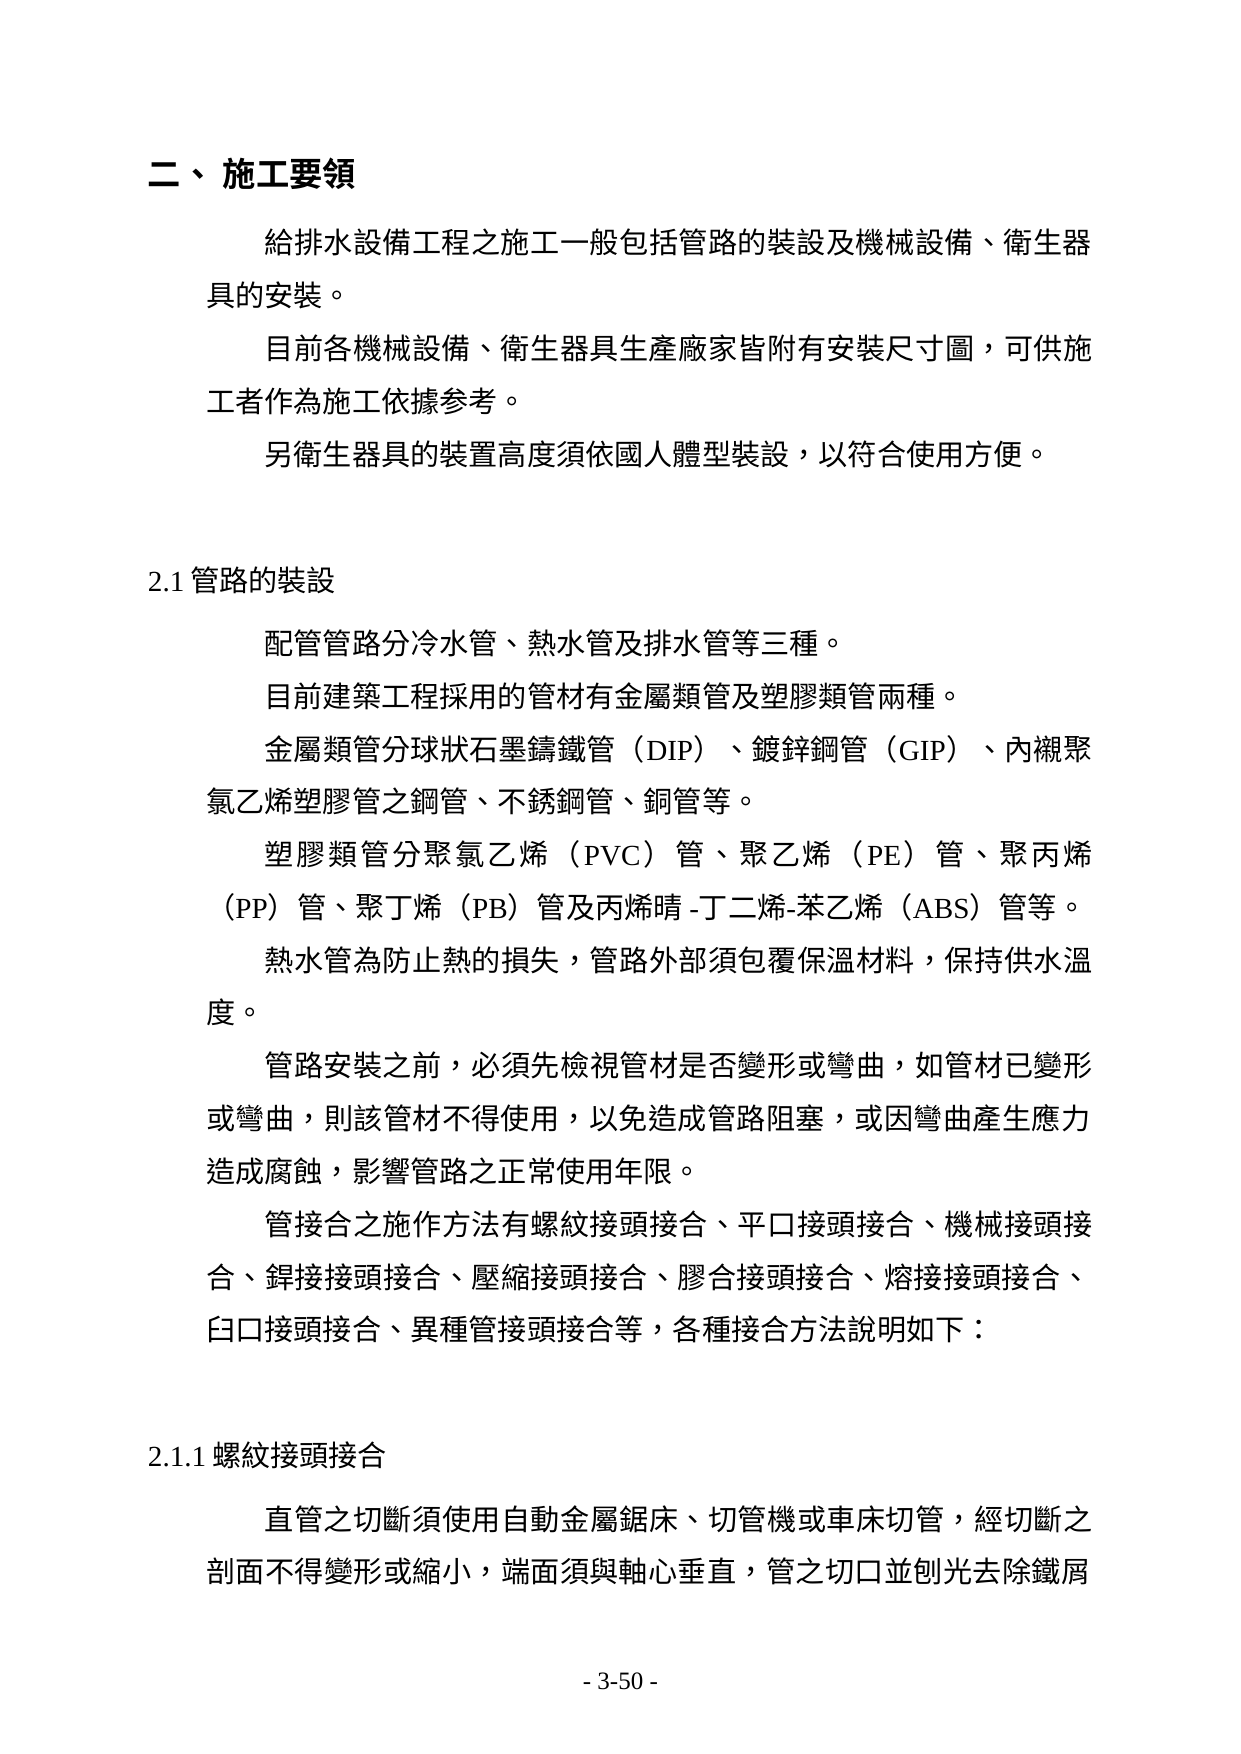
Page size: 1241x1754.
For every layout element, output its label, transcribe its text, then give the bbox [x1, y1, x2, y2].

text 配管管路分冷水管、熱水管及排水管等三種。 [206, 620, 1092, 663]
text 塑膠類管分聚氯乙烯（PVC）管、聚乙烯（PE）管、聚丙烯（PP）管、聚丁烯（PB）管及丙烯晴 -丁二烯-苯乙烯（ABS）管等。 [206, 832, 1092, 927]
text 給排水設備工程之施工一般包括管路的裝設及機械設備、衛生器具的安裝。 [206, 220, 1092, 315]
subtitle 2.1管路的裝設 [148, 557, 1092, 599]
subtitle 施工要領 [148, 148, 1092, 196]
text 金屬類管分球狀石墨鑄鐵管（DIP）、鍍鋅鋼管（GIP）、內襯聚氯乙烯塑膠管之鋼管、不銹鋼管、銅管等。 [206, 726, 1092, 821]
subtitle 2.1.1螺紋接頭接合 [148, 1433, 1092, 1475]
text 管接合之施作方法有螺紋接頭接合、平口接頭接合、機械接頭接合、銲接接頭接合、壓縮接頭接合、膠合接頭接合、熔接接頭接合、臼口接頭接合、異種管接頭接合等，各種接合方法說明如下： [206, 1201, 1092, 1349]
text 熱水管為防止熱的損失，管路外部須包覆保溫材料，保持供水溫度。 [206, 937, 1092, 1032]
text 目前建築工程採用的管材有金屬類管及塑膠類管兩種。 [206, 673, 1092, 716]
text 管路安裝之前，必須先檢視管材是否變形或彎曲，如管材已變形或彎曲，則該管材不得使用，以免造成管路阻塞，或因彎曲產生應力造成腐蝕，影響管路之正常使用年限。 [206, 1043, 1092, 1191]
text 目前各機械設備、衛生器具生產廠家皆附有安裝尺寸圖，可供施工者作為施工依據参考。 [206, 326, 1092, 421]
text 直管之切斷須使用自動金屬鋸床、切管機或車床切管，經切斷之剖面不得變形或縮小，端面須與軸心垂直，管之切口並刨光去除鐵屑 [206, 1496, 1092, 1591]
text 另衛生器具的裝置高度須依國人體型裝設，以符合使用方便。 [206, 431, 1092, 473]
